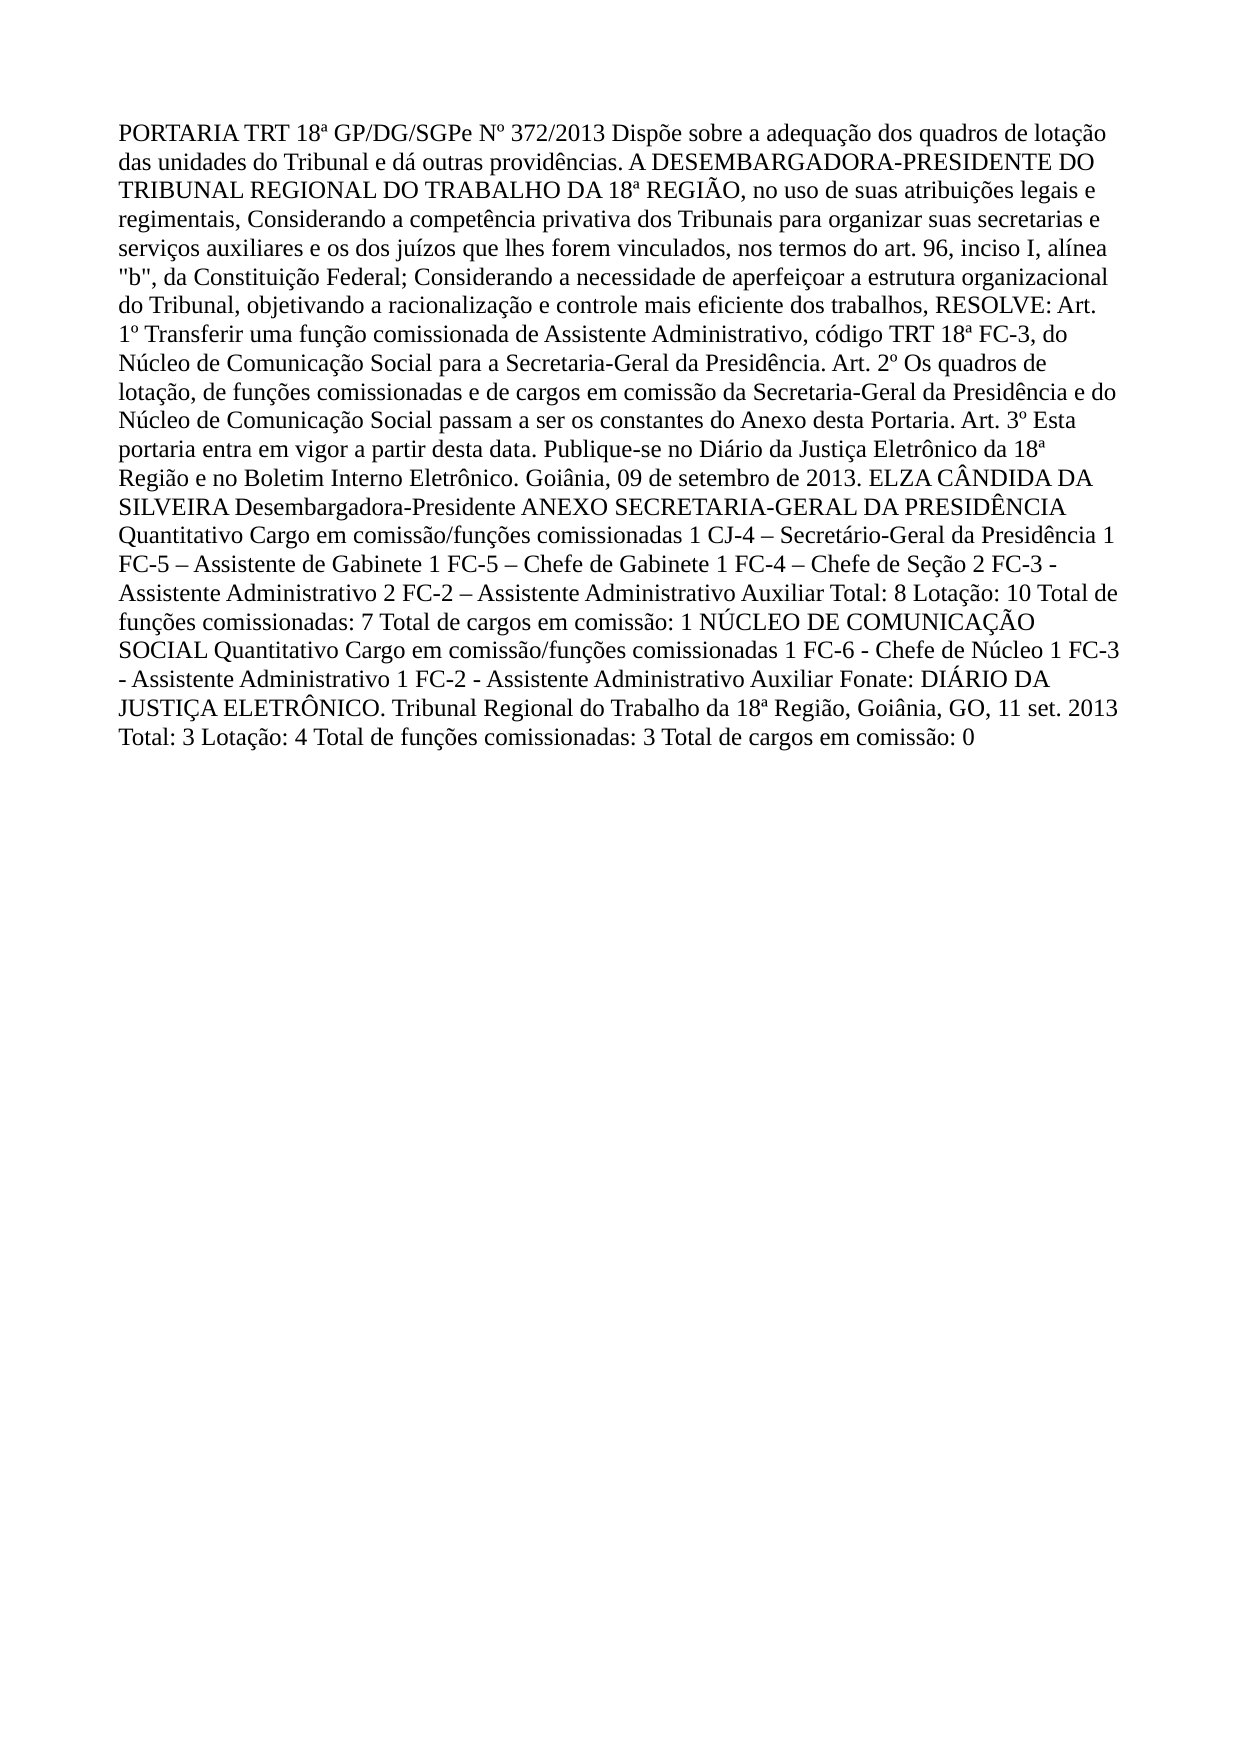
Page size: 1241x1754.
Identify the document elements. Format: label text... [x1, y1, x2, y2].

text PORTARIA TRT 18ª GP/DG/SGPe Nº 372/2013 Dispõe sobre a adequação dos quadros de lotação das unidades do Tribunal e dá outras providências. A DESEMBARGADORA-PRESIDENTE DO TRIBUNAL REGIONAL DO TRABALHO DA 18ª REGIÃO, no uso de suas atribuições legais e regimentais, Considerando a competência privativa dos Tribunais para organizar suas secretarias e serviços auxiliares e os dos juízos que lhes forem vinculados, nos termos do art. 96, inciso I, alínea "b", da Constituição Federal; Considerando a necessidade de aperfeiçoar a estrutura organizacional do Tribunal, objetivando a racionalização e controle mais eficiente dos trabalhos, RESOLVE: Art. 1º Transferir uma função comissionada de Assistente Administrativo, código TRT 18ª FC-3, do Núcleo de Comunicação Social para a Secretaria-Geral da Presidência. Art. 2º Os quadros de lotação, de funções comissionadas e de cargos em comissão da Secretaria-Geral da Presidência e do Núcleo de Comunicação Social passam a ser os constantes do Anexo desta Portaria. Art. 3º Esta portaria entra em vigor a partir desta data. Publique-se no Diário da Justiça Eletrônico da 18ª Região e no Boletim Interno Eletrônico. Goiânia, 09 de setembro de 2013. ELZA CÂNDIDA DA SILVEIRA Desembargadora-Presidente ANEXO SECRETARIA-GERAL DA PRESIDÊNCIA Quantitativo Cargo em comissão/funções comissionadas 1 CJ-4 – Secretário-Geral da Presidência 1 FC-5 – Assistente de Gabinete 1 FC-5 – Chefe de Gabinete 1 FC-4 – Chefe de Seção 2 FC-3 - Assistente Administrativo 2 FC-2 – Assistente Administrativo Auxiliar Total: 8 Lotação: 10 Total de funções comissionadas: 7 Total de cargos em comissão: 1 NÚCLEO DE COMUNICAÇÃO SOCIAL Quantitativo Cargo em comissão/funções comissionadas 1 FC-6 - Chefe de Núcleo 1 FC-3 - Assistente Administrativo 1 FC-2 - Assistente Administrativo Auxiliar Fonate: DIÁRIO DA JUSTIÇA ELETRÔNICO. Tribunal Regional do Trabalho da 18ª Região, Goiânia, GO, 11 set. 2013 Total: 3 Lotação: 4 Total de funções comissionadas: 3 Total de cargos em comissão: 0 [118, 118, 1122, 751]
